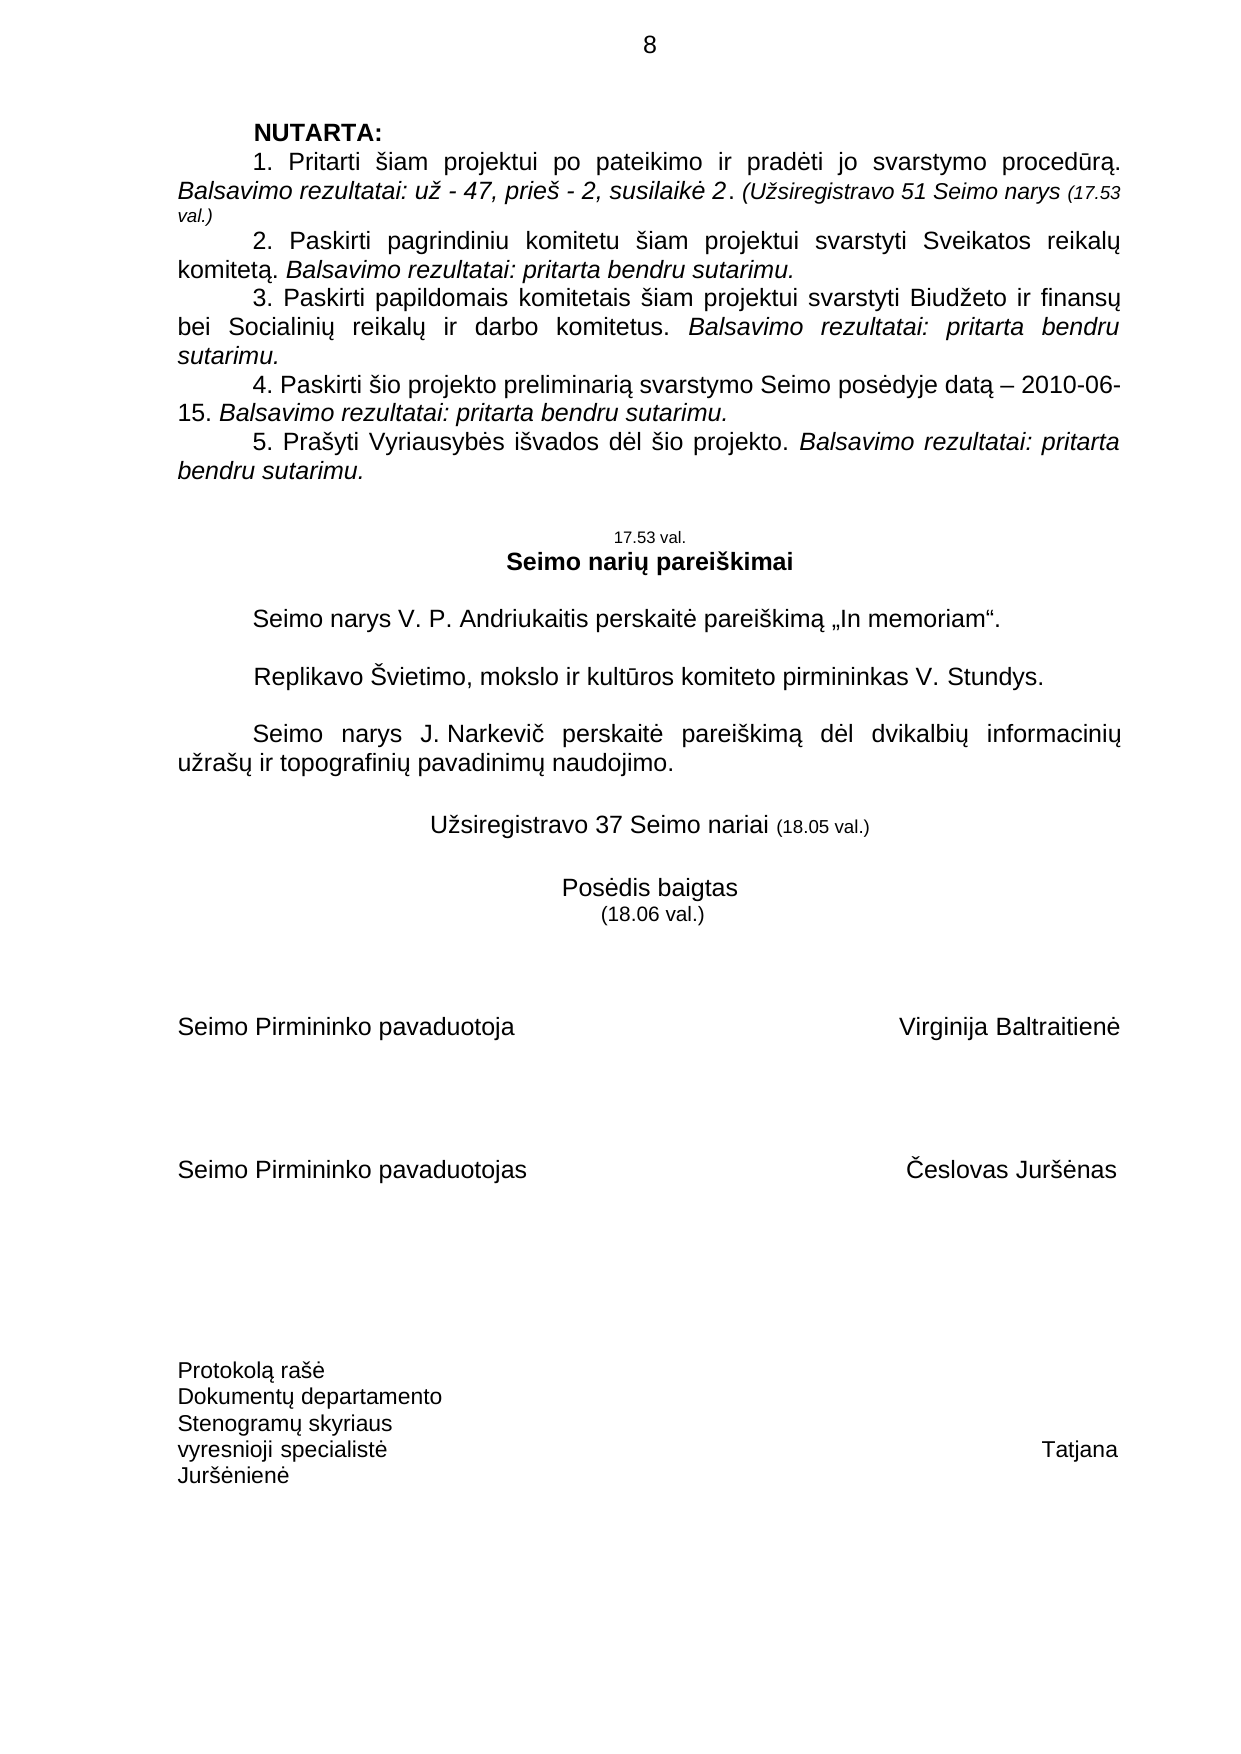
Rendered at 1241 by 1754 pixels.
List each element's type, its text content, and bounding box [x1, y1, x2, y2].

text 4. Paskirti šio projekto preliminarią svarstymo Seimo posėdyje datą – 2010-06-15. Balsavimo rezultatai: pritarta bendru sutarimu. [177, 370, 1122, 427]
text Seimo Pirmininko pavaduotojas Česlovas Juršėnas [177, 1156, 1122, 1184]
text Užsiregistravo 37 Seimo nariai (18.05 val.) [177, 811, 1122, 839]
text Seimo narys V. P. Andriukaitis perskaitė pareiškimą „In memoriam“. [177, 604, 1122, 633]
text Posėdis baigtas [177, 873, 1122, 902]
text 5. Prašyti Vyriausybės išvados dėl šio projekto. Balsavimo rezultatai: pritarta bendru sutarimu. [177, 427, 1122, 485]
text Stenogramų skyriaus [177, 1409, 1122, 1436]
text 3. Paskirti papildomais komitetais šiam projektui svarstyti Biudžeto ir finansų bei Socialinių reikalų ir darbo komitetus. Balsavimo rezultatai: pritarta bendru sutarimu. [177, 283, 1122, 370]
text Seimo narys J. Narkevič perskaitė pareiškimą dėl dvikalbių informacinių užrašų ir topografinių pavadinimų naudojimo. [177, 719, 1122, 777]
text (18.06 val.) [177, 902, 1122, 926]
text 1. Pritarti šiam projektui po pateikimo ir pradėti jo svarstymo procedūrą. Balsavimo rezultatai: už - 47, prieš - 2, susilaikė 2. (Užsiregistravo 51 Seimo narys (17.53 val.) [177, 147, 1122, 226]
text Protokolą rašė [177, 1357, 1122, 1383]
text NUTARTA: [177, 118, 1122, 147]
text 2. Paskirti pagrindiniu komitetu šiam projektui svarstyti Sveikatos reikalų komitetą. Balsavimo rezultatai: pritarta bendru sutarimu. [177, 226, 1122, 283]
text Dokumentų departamento [177, 1383, 1122, 1409]
text Seimo Pirmininko pavaduotoja Virginija Baltraitienė [177, 1012, 1122, 1041]
text Replikavo Švietimo, mokslo ir kultūros komiteto pirmininkas V. Stundys. [177, 662, 1122, 691]
subtitle Seimo narių pareiškimai [177, 547, 1122, 576]
text 17.53 val. [177, 528, 1122, 547]
text vyresnioji specialistė Tatjana Juršėnienė [177, 1436, 1122, 1488]
